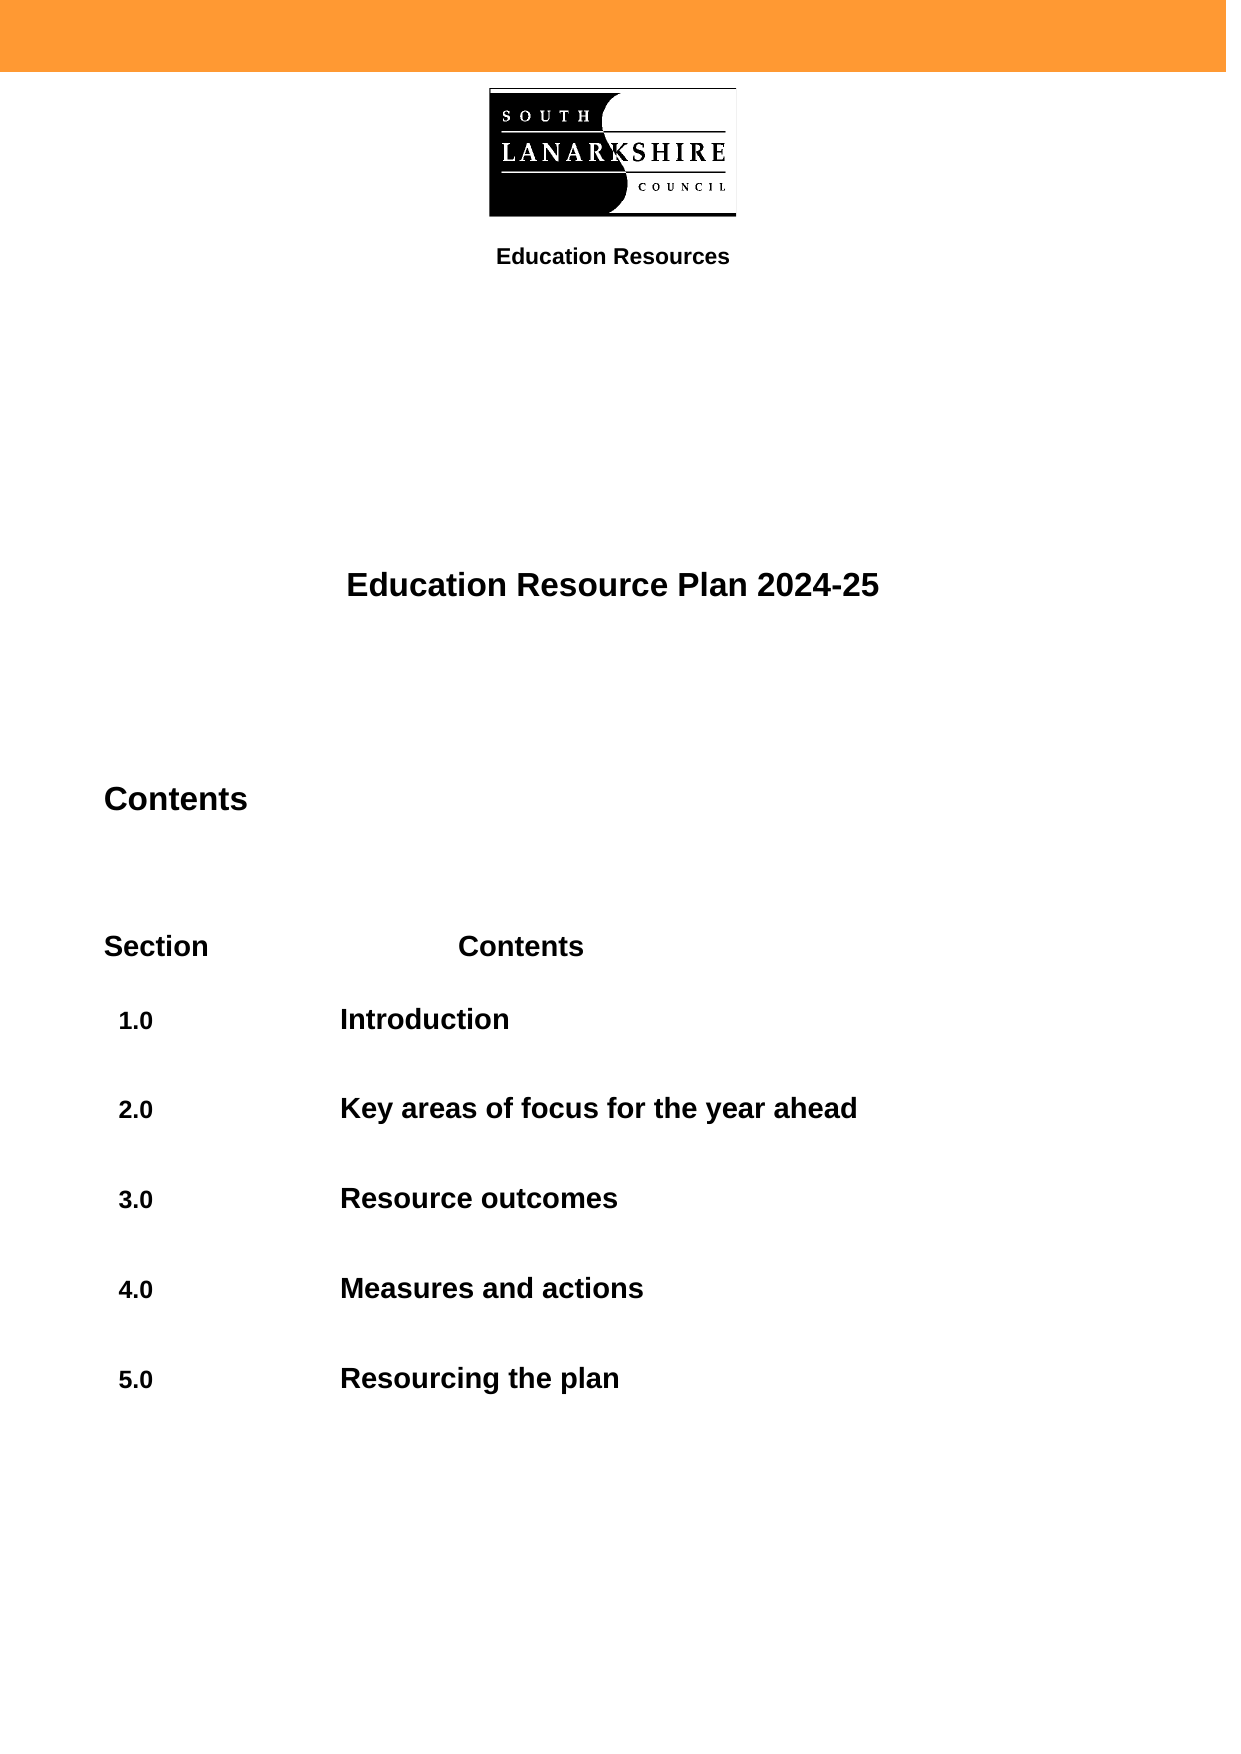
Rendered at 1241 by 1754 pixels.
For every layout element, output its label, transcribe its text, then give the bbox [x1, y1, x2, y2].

list Resource outcomes [118, 1181, 1122, 1215]
text Education Resources [103, 243, 1122, 269]
list Resourcing the plan [118, 1361, 1122, 1394]
subtitle Education Resource Plan 2024-25 [103, 565, 1122, 604]
list Key areas of focus for the year ahead [118, 1092, 1122, 1125]
subtitle Contents [103, 779, 1122, 817]
text Section Contents [103, 929, 1122, 962]
list Measures and actions [118, 1271, 1122, 1305]
list Introduction [118, 1002, 1122, 1035]
